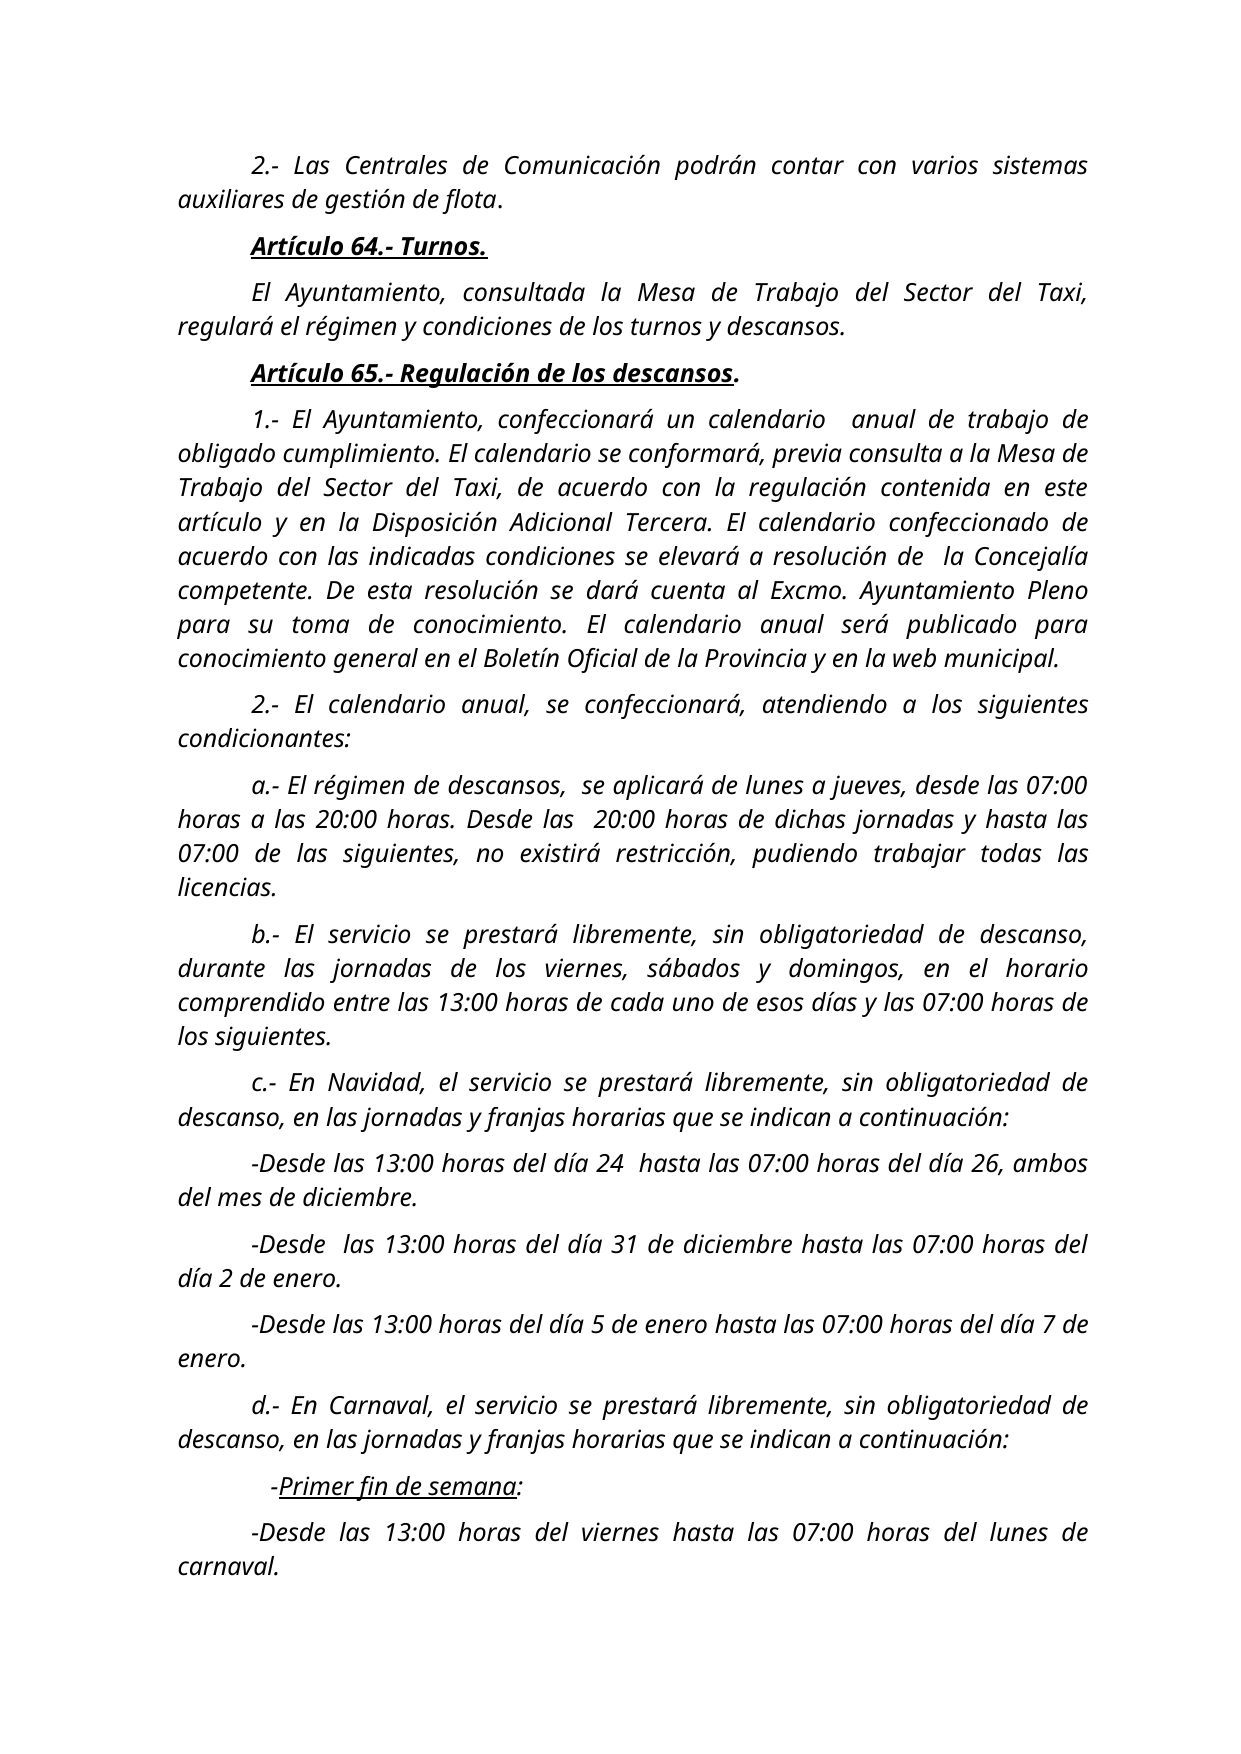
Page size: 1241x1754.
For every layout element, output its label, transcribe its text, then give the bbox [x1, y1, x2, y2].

text Artículo 64.- Turnos. [177, 228, 1093, 262]
text 2.- El calendario anual, se confeccionará, atendiendo a los siguientes condicionantes: [177, 687, 1093, 755]
text 2.- Las Centrales de Comunicación podrán contar con varios sistemas auxiliares de gestión de flota. [177, 148, 1093, 216]
text 1.- El Ayuntamiento, confeccionará un calendario anual de trabajo de obligado cumplimiento. El calendario se conformará, previa consulta a la Mesa de Trabajo del Sector del Taxi, de acuerdo con la regulación contenida en este artículo y en la Disposición Adicional Tercera. El calendario confeccionado de acuerdo con las indicadas condiciones se elevará a resolución de la Concejalía competente. De esta resolución se dará cuenta al Excmo. Ayuntamiento Pleno para su toma de conocimiento. El calendario anual será publicado para conocimiento general en el Boletín Oficial de la Provincia y en la web municipal. [177, 402, 1093, 674]
text b.- El servicio se prestará libremente, sin obligatoriedad de descanso, durante las jornadas de los viernes, sábados y domingos, en el horario comprendido entre las 13:00 horas de cada uno de esos días y las 07:00 horas de los siguientes. [177, 916, 1093, 1053]
text a.- El régimen de descansos, se aplicará de lunes a jueves, desde las 07:00 horas a las 20:00 horas. Desde las 20:00 horas de dichas jornadas y hasta las 07:00 de las siguientes, no existirá restricción, pudiendo trabajar todas las licencias. [177, 768, 1093, 904]
text -Desde las 13:00 horas del día 31 de diciembre hasta las 07:00 horas del día 2 de enero. [177, 1226, 1093, 1294]
text c.- En Navidad, el servicio se prestará libremente, sin obligatoriedad de descanso, en las jornadas y franjas horarias que se indican a continuación: [177, 1065, 1093, 1133]
text -Primer fin de semana: [177, 1468, 1093, 1502]
text -Desde las 13:00 horas del día 5 de enero hasta las 07:00 horas del día 7 de enero. [177, 1307, 1093, 1375]
text d.- En Carnaval, el servicio se prestará libremente, sin obligatoriedad de descanso, en las jornadas y franjas horarias que se indican a continuación: [177, 1388, 1093, 1456]
text -Desde las 13:00 horas del día 24 hasta las 07:00 horas del día 26, ambos del mes de diciembre. [177, 1146, 1093, 1214]
text -Desde las 13:00 horas del viernes hasta las 07:00 horas del lunes de carnaval. [177, 1515, 1093, 1583]
text El Ayuntamiento, consultada la Mesa de Trabajo del Sector del Taxi, regulará el régimen y condiciones de los turnos y descansos. [177, 275, 1093, 343]
text Artículo 65.- Regulación de los descansos. [177, 355, 1093, 389]
